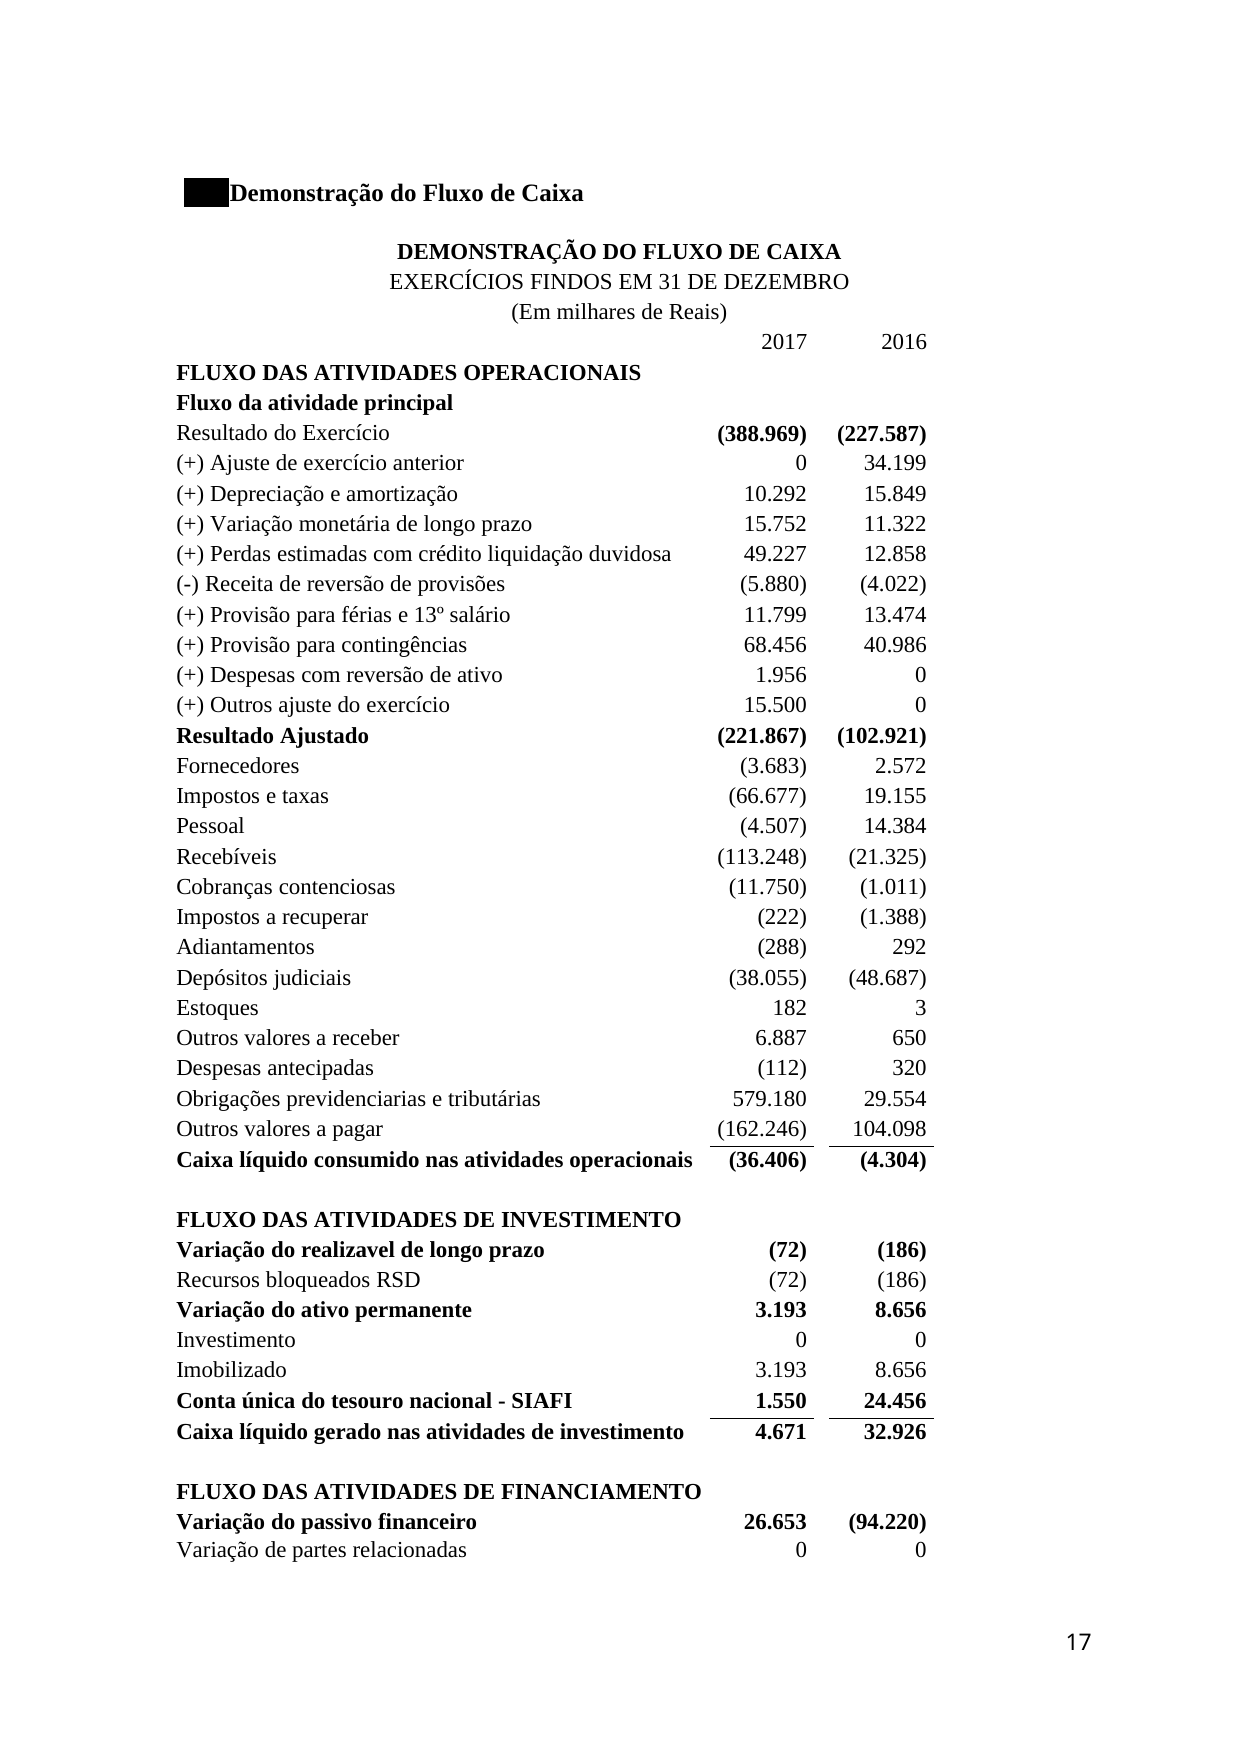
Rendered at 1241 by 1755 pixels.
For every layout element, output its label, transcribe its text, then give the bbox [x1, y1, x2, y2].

table_cell (1.388) [829, 902, 934, 932]
table_cell (222) [710, 902, 814, 932]
table_cell 3.193 [710, 1295, 814, 1325]
table_cell (11.750) [710, 871, 814, 902]
table_cell Estoques [155, 993, 710, 1023]
text DEMONSTRAÇÃO DO FLUXO DE CAIXA [395, 238, 843, 264]
table_cell [814, 478, 829, 508]
table_cell [814, 1235, 829, 1264]
table_cell (48.687) [829, 962, 934, 992]
table_cell [814, 1189, 829, 1234]
table_cell Resultado Ajustado [155, 720, 710, 751]
table_cell (+) Variação monetária de longo prazo [155, 508, 710, 539]
table_cell [814, 690, 829, 720]
table_cell 19.155 [829, 781, 934, 811]
table_cell 1.956 [710, 660, 814, 690]
table_cell (+) Despesas com reversão de ativo [155, 660, 710, 690]
table_cell [814, 902, 829, 932]
table_cell (102.921) [829, 720, 934, 751]
table_cell 104.098 [829, 1114, 934, 1146]
table_cell [814, 720, 829, 751]
table_cell Outros valores a pagar [155, 1114, 710, 1146]
table_cell [814, 1265, 829, 1295]
table_cell [814, 418, 829, 448]
table_cell (66.677) [710, 781, 814, 811]
table_cell (186) [829, 1235, 934, 1264]
table_cell [814, 962, 829, 992]
table_cell (3.683) [710, 751, 814, 781]
table_cell (38.055) [710, 962, 814, 992]
table_cell Impostos a recuperar [155, 902, 710, 932]
table_cell Fornecedores [155, 751, 710, 781]
table_cell 29.554 [829, 1083, 934, 1113]
table_cell (-) Receita de reversão de provisões [155, 569, 710, 599]
table_cell [814, 1386, 829, 1418]
table_cell (72) [710, 1235, 814, 1264]
table_cell (94.220) [829, 1507, 934, 1537]
table_cell (112) [710, 1053, 814, 1083]
table_cell Outros valores a receber [155, 1023, 710, 1053]
table_cell (+) Perdas estimadas com crédito liquidação duvidosa [155, 539, 710, 569]
table_cell Investimento [155, 1325, 710, 1355]
table_cell [814, 993, 829, 1023]
table_cell 15.752 [710, 508, 814, 539]
table_cell Resultado do Exercício [155, 418, 710, 448]
table_cell [814, 1461, 829, 1507]
table_header 2016 [829, 329, 934, 357]
table_cell (+) Provisão para contingências [155, 629, 710, 660]
table_cell [814, 871, 829, 902]
table_cell [814, 629, 829, 660]
table_cell Adiantamentos [155, 932, 710, 962]
table_cell 12.858 [829, 539, 934, 569]
table_cell 8.656 [829, 1355, 934, 1386]
table_cell Impostos e taxas [155, 781, 710, 811]
table_cell 0 [710, 1537, 814, 1564]
table_cell [829, 357, 934, 388]
table_cell 579.180 [710, 1083, 814, 1113]
table_cell Recebíveis [155, 841, 710, 871]
table_cell 3.193 [710, 1355, 814, 1386]
table_cell [829, 1461, 934, 1507]
table_cell (4.022) [829, 569, 934, 599]
table_cell (5.880) [710, 569, 814, 599]
table_cell Obrigações previdenciarias e tributárias [155, 1083, 710, 1113]
table_cell [814, 388, 829, 418]
table_cell (227.587) [829, 418, 934, 448]
table_cell (+) Provisão para férias e 13º salário [155, 599, 710, 629]
table_cell (4.507) [710, 811, 814, 841]
table_cell 0 [829, 1325, 934, 1355]
table_cell (36.406) [710, 1147, 814, 1189]
table_cell 26.653 [710, 1507, 814, 1537]
table_cell 11.322 [829, 508, 934, 539]
text EXERCÍCIOS FINDOS EM 31 DE DEZEMBRO [387, 268, 851, 294]
table_cell [814, 539, 829, 569]
table_cell (+) Depreciação e amortização [155, 478, 710, 508]
table_cell Caixa líquido gerado nas atividades de investimento [155, 1418, 710, 1461]
table_cell [814, 751, 829, 781]
table_cell (388.969) [710, 418, 814, 448]
table_cell 3 [829, 993, 934, 1023]
table_cell Conta única do tesouro nacional - SIAFI [155, 1386, 710, 1418]
table_cell Recursos bloqueados RSD [155, 1265, 710, 1295]
table_cell 8.656 [829, 1295, 934, 1325]
table_cell 0 [829, 1537, 934, 1564]
table_cell [814, 781, 829, 811]
table_header [155, 329, 710, 357]
table_cell [814, 1114, 829, 1146]
table_cell (4.304) [829, 1147, 934, 1189]
table_cell [814, 841, 829, 871]
table_cell [814, 811, 829, 841]
table_cell (72) [710, 1265, 814, 1295]
table_cell [814, 508, 829, 539]
table_cell (162.246) [710, 1114, 814, 1146]
table_cell 15.500 [710, 690, 814, 720]
table_cell [829, 388, 934, 418]
table_cell [710, 1461, 814, 1507]
table_cell 0 [710, 448, 814, 478]
table_cell FLUXO DAS ATIVIDADES OPERACIONAIS [155, 357, 710, 388]
table_cell [814, 1325, 829, 1355]
table_cell Variação de partes relacionadas [155, 1537, 710, 1564]
table_cell Pessoal [155, 811, 710, 841]
table_cell [814, 660, 829, 690]
table_cell (+) Outros ajuste do exercício [155, 690, 710, 720]
table_cell 13.474 [829, 599, 934, 629]
table_cell [710, 357, 814, 388]
table_cell Imobilizado [155, 1355, 710, 1386]
table_cell 6.887 [710, 1023, 814, 1053]
table_cell [814, 1418, 829, 1461]
table_cell [814, 1083, 829, 1113]
table_cell 68.456 [710, 629, 814, 660]
table_cell (1.011) [829, 871, 934, 902]
table_cell [814, 1146, 829, 1189]
table_cell (113.248) [710, 841, 814, 871]
table_cell 10.292 [710, 478, 814, 508]
table_cell [814, 1295, 829, 1325]
table_cell 0 [710, 1325, 814, 1355]
table_cell FLUXO DAS ATIVIDADES DE FINANCIAMENTO [155, 1461, 710, 1507]
table_cell (288) [710, 932, 814, 962]
table_cell Caixa líquido consumido nas atividades operacionais [155, 1146, 710, 1189]
table_cell (+) Ajuste de exercício anterior [155, 448, 710, 478]
table_cell (221.867) [710, 720, 814, 751]
table_cell 650 [829, 1023, 934, 1053]
table_cell Cobranças contenciosas [155, 871, 710, 902]
table_cell 32.926 [829, 1419, 934, 1461]
table_cell 0 [829, 690, 934, 720]
table_cell 40.986 [829, 629, 934, 660]
table_cell 292 [829, 932, 934, 962]
table_cell FLUXO DAS ATIVIDADES DE INVESTIMENTO [155, 1189, 710, 1234]
table_cell 34.199 [829, 448, 934, 478]
table_cell 11.799 [710, 599, 814, 629]
table_cell Despesas antecipadas [155, 1053, 710, 1083]
table_cell 49.227 [710, 539, 814, 569]
table_cell Depósitos judiciais [155, 962, 710, 992]
table_cell 320 [829, 1053, 934, 1083]
table_cell [814, 599, 829, 629]
table_cell [829, 1189, 934, 1234]
table_cell 182 [710, 993, 814, 1023]
table_cell [814, 357, 829, 388]
text (Em milhares de Reais) [387, 298, 851, 324]
table_cell 14.384 [829, 811, 934, 841]
table_header 2017 [710, 329, 814, 357]
text Demonstração do Fluxo de Caixa [229, 178, 1195, 207]
table_cell 2.572 [829, 751, 934, 781]
table_cell Variação do ativo permanente [155, 1295, 710, 1325]
table_cell 1.550 [710, 1386, 814, 1418]
table_cell [814, 1507, 829, 1537]
table_cell [814, 448, 829, 478]
table_cell 15.849 [829, 478, 934, 508]
table_header [814, 329, 829, 357]
table_cell 24.456 [829, 1386, 934, 1418]
table_cell Variação do realizavel de longo prazo [155, 1235, 710, 1264]
table_cell [814, 1537, 829, 1564]
table_cell Fluxo da atividade principal [155, 388, 710, 418]
table_cell [814, 1355, 829, 1386]
table_cell Variação do passivo financeiro [155, 1507, 710, 1537]
table_cell [814, 932, 829, 962]
table_cell 4.671 [710, 1419, 814, 1461]
table_cell [710, 1189, 814, 1234]
table_cell [814, 569, 829, 599]
table_cell [814, 1023, 829, 1053]
table_cell 0 [829, 660, 934, 690]
table_cell [814, 1053, 829, 1083]
table_cell (21.325) [829, 841, 934, 871]
table_cell [710, 388, 814, 418]
table_cell (186) [829, 1265, 934, 1295]
